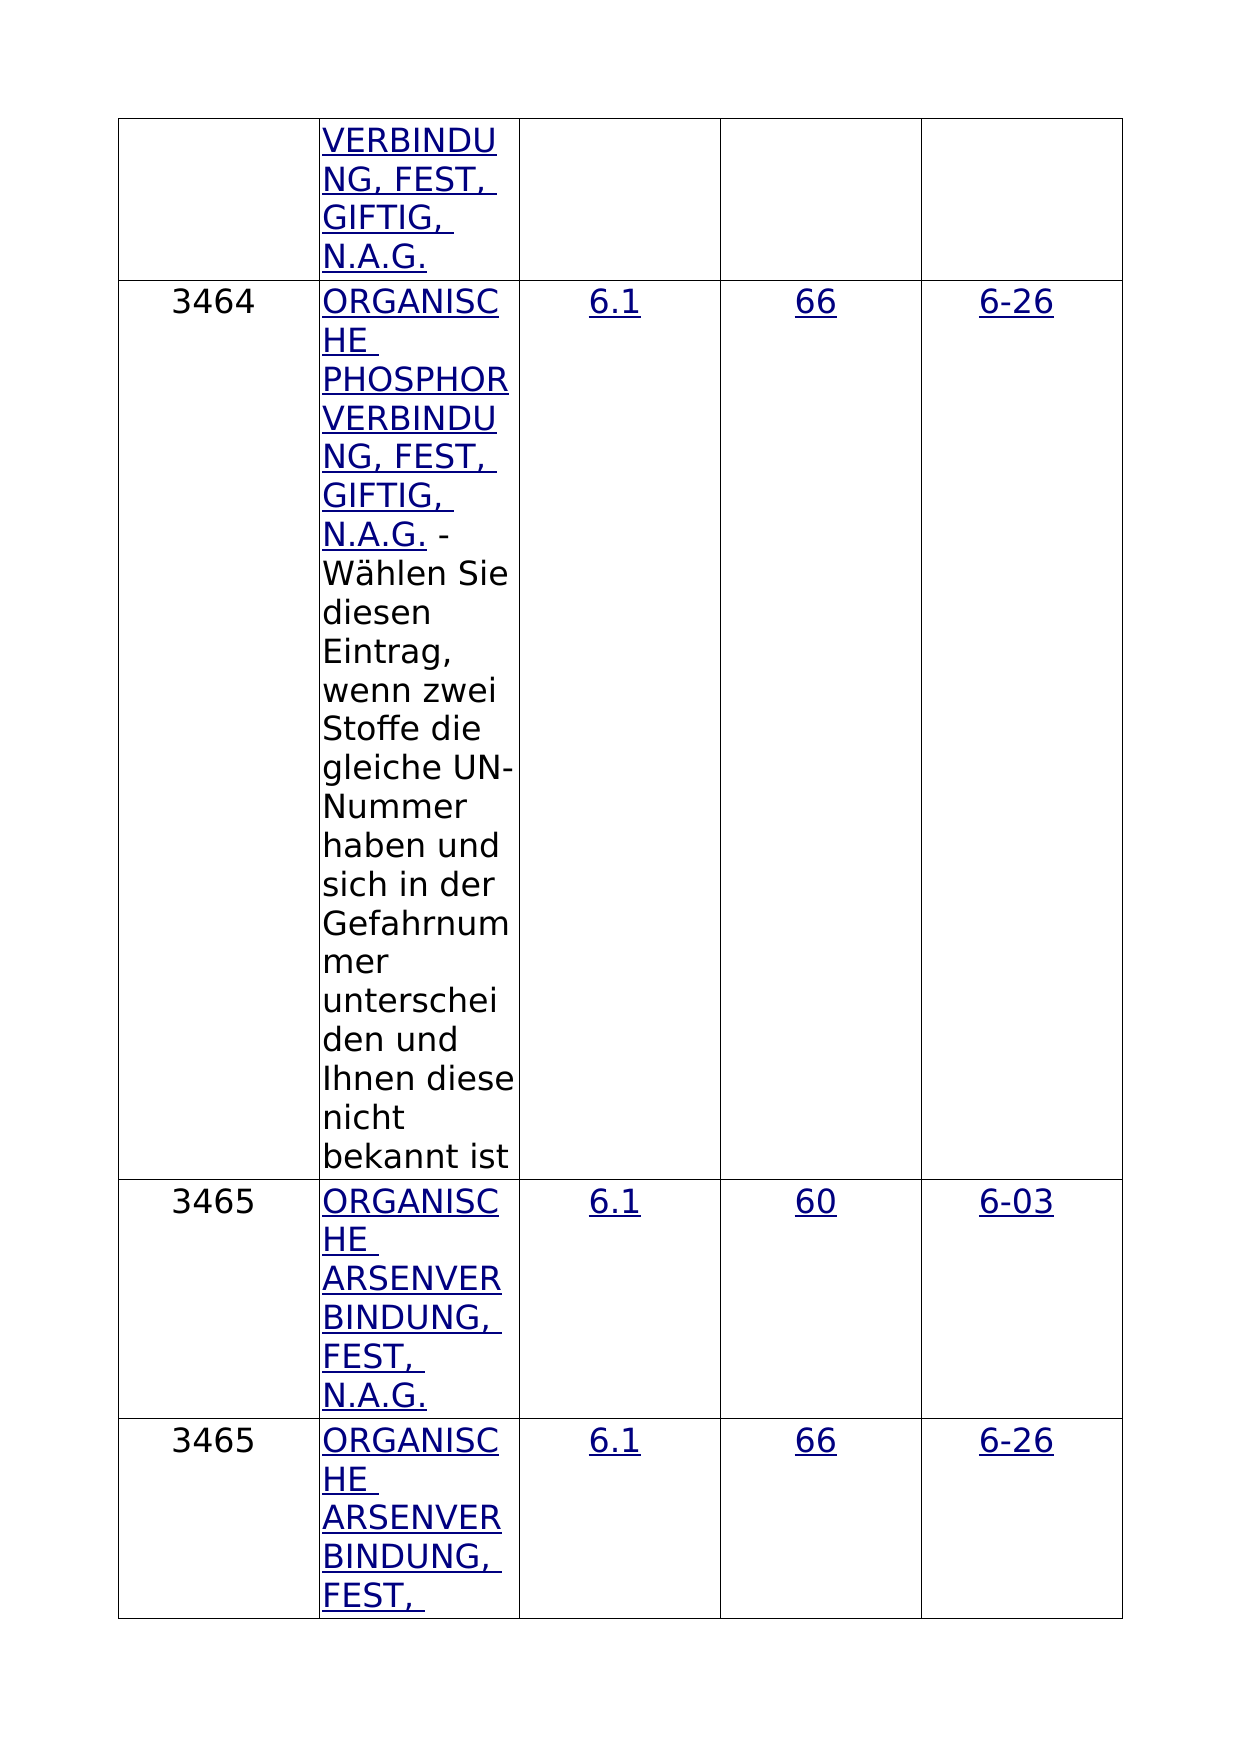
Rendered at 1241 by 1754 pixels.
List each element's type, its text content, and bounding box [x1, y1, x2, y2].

table_cell 6-26 [922, 1419, 1122, 1618]
table_cell 6-03 [922, 1180, 1122, 1418]
table_cell ORGANISCHE PHOSPHORVERBINDUNG, FEST, GIFTIG, N.A.G. - Wählen Sie diesen Eintrag, wenn zwei Stoffe die gleiche UN-Nummer haben und sich in der Gefahrnummer unterscheiden und Ihnen diese nicht bekannt ist [320, 281, 519, 1179]
table_cell 3465 [119, 1419, 319, 1618]
table_cell 3465 [119, 1180, 319, 1418]
table_cell [119, 119, 319, 279]
table_cell VERBINDUNG, FEST, GIFTIG, N.A.G. [320, 119, 519, 279]
table_cell 6.1 [520, 281, 720, 1179]
table_cell ORGANISCHE ARSENVERBINDUNG, FEST, N.A.G. [320, 1180, 519, 1418]
table_cell 6.1 [520, 1180, 720, 1418]
table_cell 6.1 [520, 1419, 720, 1618]
table_cell 3464 [119, 281, 319, 1179]
table_cell [520, 119, 720, 279]
table_cell [922, 119, 1122, 279]
table_cell 60 [721, 1180, 921, 1418]
table_cell 66 [721, 1419, 921, 1618]
table_cell 6-26 [922, 281, 1122, 1179]
table_cell [721, 119, 921, 279]
table_cell 66 [721, 281, 921, 1179]
table_cell ORGANISCHE ARSENVERBINDUNG, FEST, [320, 1419, 519, 1618]
